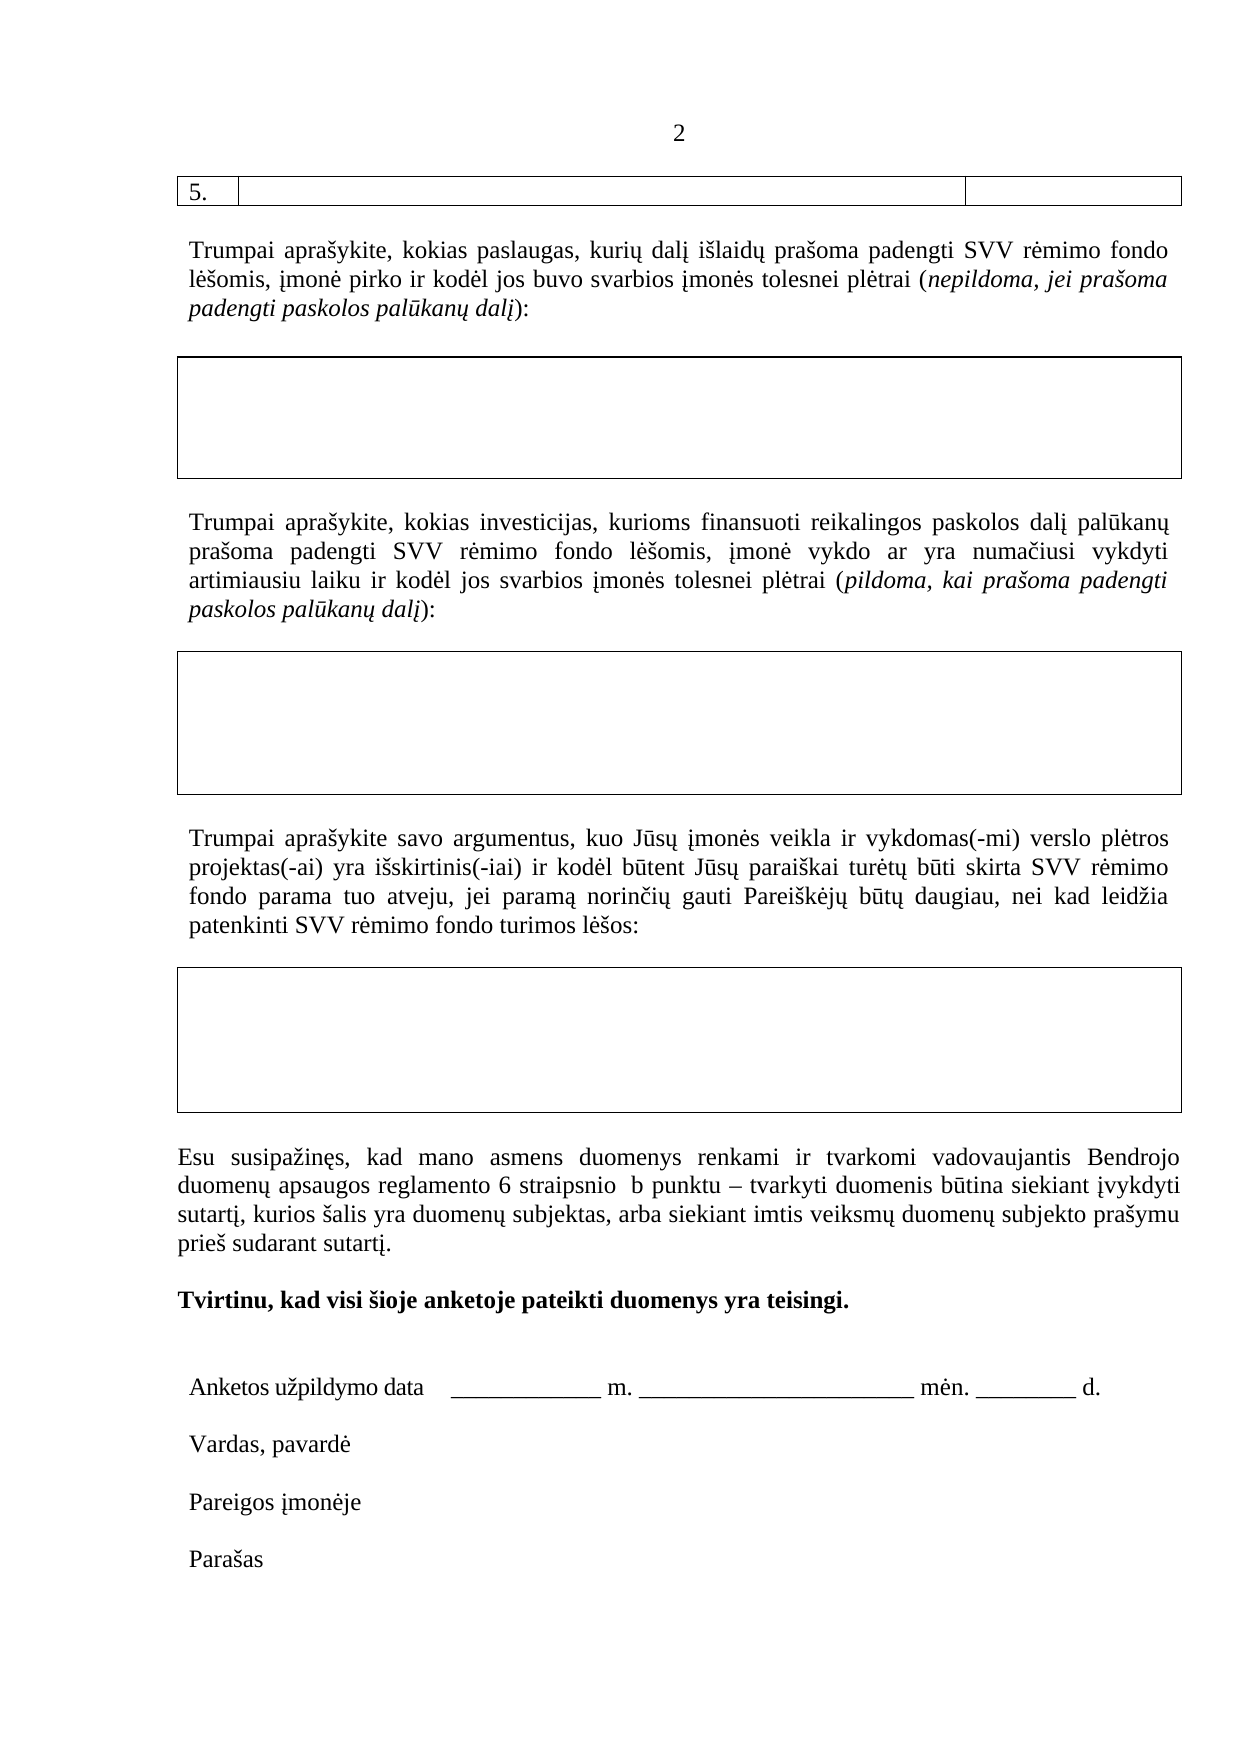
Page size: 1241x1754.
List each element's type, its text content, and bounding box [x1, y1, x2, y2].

table_cell [177, 1516, 439, 1544]
table_cell [177, 939, 1181, 967]
table_cell Trumpai aprašykite, kokias investicijas, kurioms finansuoti reikalingos paskolos dalį palūkanų prašoma padengti SVV rėmimo fondo lėšomis, įmonė vykdo ar yra numačiusi vykdyti artimiausiu laiku ir kodėl jos svarbios įmonės tolesnei plėtrai (pildoma, kai prašoma padengti paskolos palūkanų dalį): [177, 508, 1181, 622]
table_cell [966, 177, 1181, 205]
table_header Trumpai aprašykite, kokias paslaugas, kurių dalį išlaidų prašoma padengti SVV rėmimo fondo lėšomis, įmonė pirko ir kodėl jos buvo svarbios įmonės tolesnei plėtrai (nepildoma, jei prašoma padengti paskolos palūkanų dalį): [177, 235, 1181, 328]
table_cell [440, 1429, 1181, 1458]
table_cell [178, 968, 1181, 1112]
table_header Anketos užpildymo data [177, 1343, 439, 1401]
table_header ____________ m. ______________________ mėn. ________ d. [440, 1343, 1181, 1401]
table_cell Trumpai aprašykite savo argumentus, kuo Jūsų įmonės veikla ir vykdomas(-mi) verslo plėtros projektas(-ai) yra išskirtinis(-iai) ir kodėl būtent Jūsų paraiškai turėtų būti skirta SVV rėmimo fondo parama tuo atveju, jei paramą norinčių gauti Pareiškėjų būtų daugiau, nei kad leidžia patenkinti SVV rėmimo fondo turimos lėšos: [177, 824, 1181, 938]
table_cell [177, 328, 1181, 356]
table_cell 5. [178, 177, 238, 205]
table_cell [177, 795, 1181, 823]
table_cell [177, 1458, 439, 1487]
table_cell Parašas [177, 1544, 439, 1573]
table_cell [177, 623, 1181, 651]
table_cell [177, 1401, 439, 1429]
text Esu susipažinęs, kad mano asmens duomenys renkami ir tvarkomi vadovaujantis Bendrojo duomenų apsaugos reglamento 6 straipsnio b punktu – tvarkyti duomenis būtina siekiant įvykdyti sutartį, kurios šalis yra duomenų subjektas, arba siekiant imtis veiksmų duomenų subjekto prašymu prieš sudarant sutartį. [177, 1142, 1181, 1257]
table_cell [178, 652, 1181, 794]
table_cell [440, 1458, 1181, 1487]
table_cell Pareigos įmonėje [177, 1487, 439, 1516]
table_cell Vardas, pavardė [177, 1429, 439, 1458]
table_cell [440, 1401, 1181, 1429]
text Tvirtinu, kad visi šioje anketoje pateikti duomenys yra teisingi. [177, 1286, 1181, 1314]
table_cell [239, 177, 965, 205]
table_cell [440, 1544, 1181, 1573]
table_cell [440, 1487, 1181, 1516]
table_cell [440, 1516, 1181, 1544]
table_cell [177, 479, 1181, 507]
table_cell [178, 358, 1181, 478]
